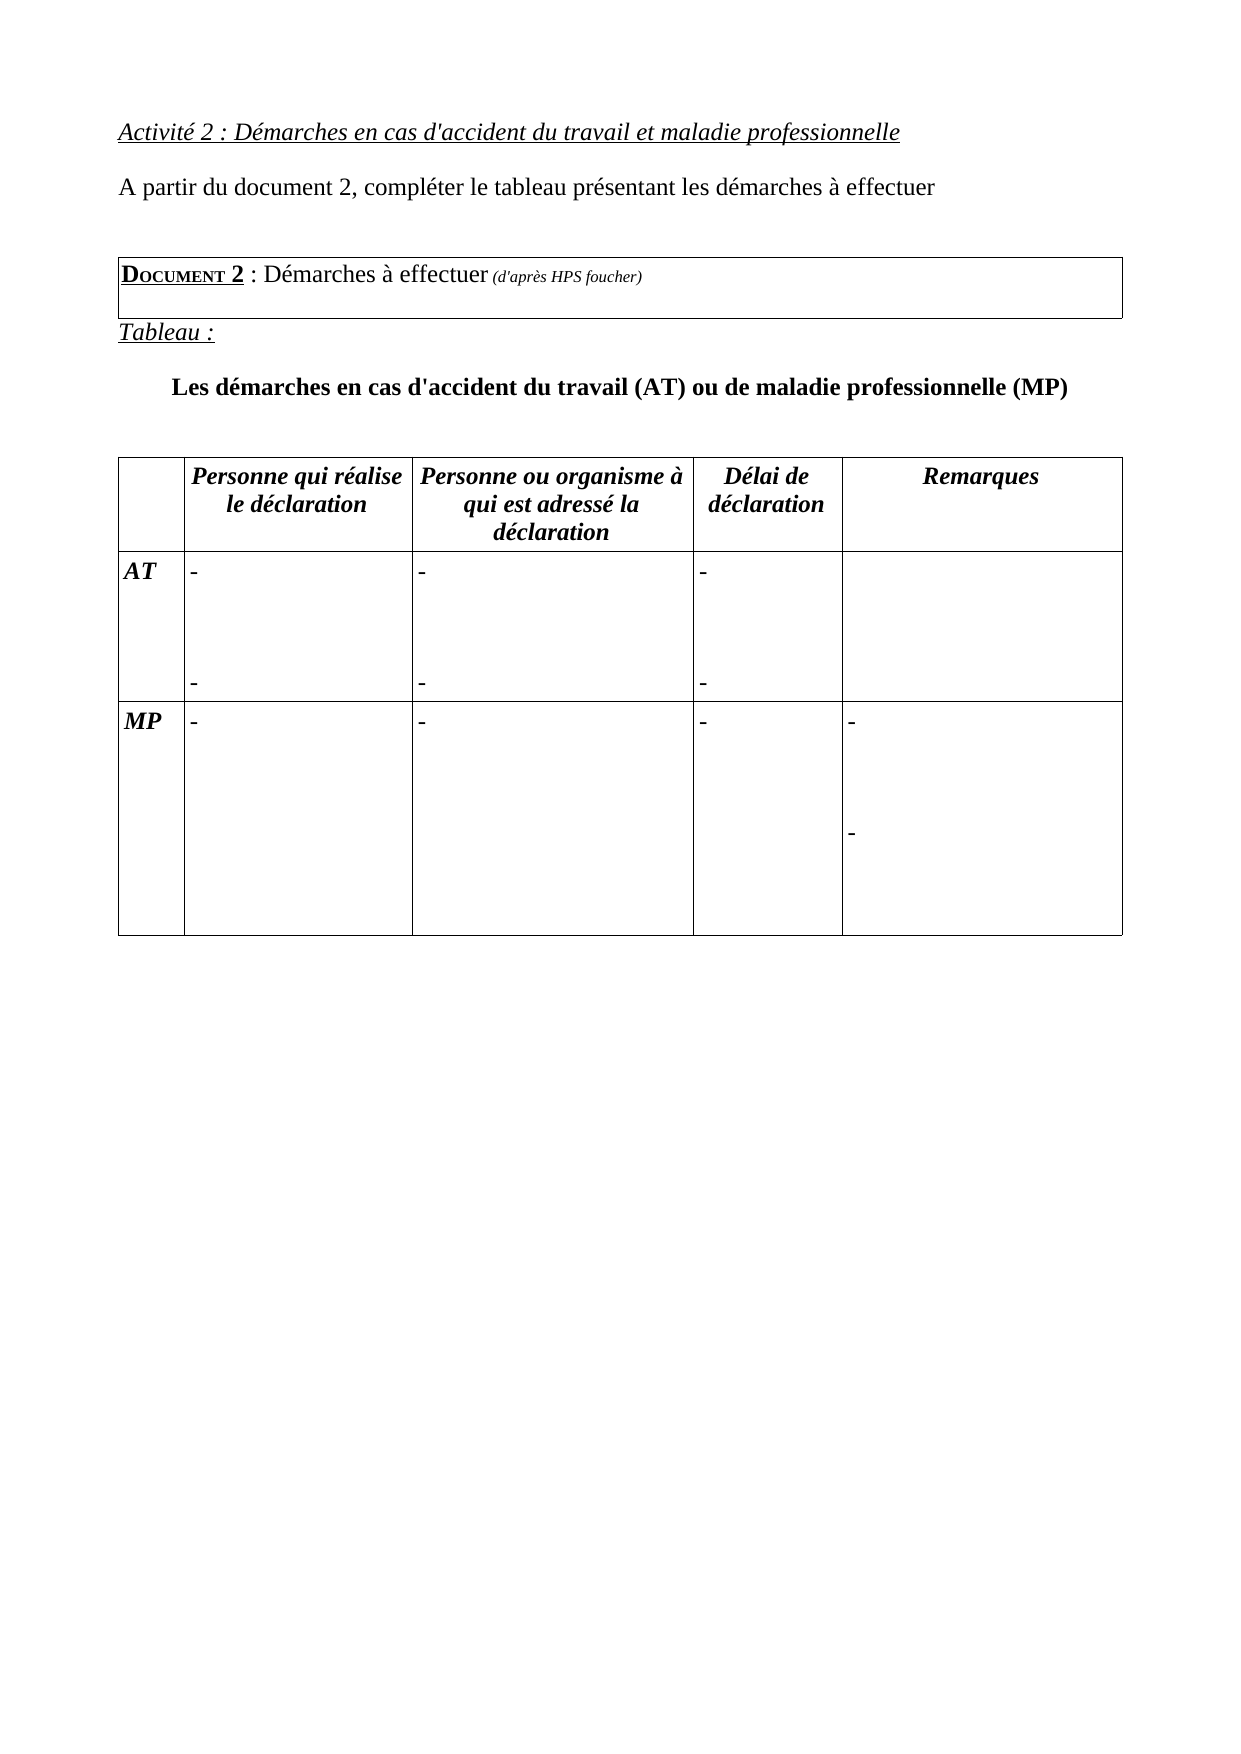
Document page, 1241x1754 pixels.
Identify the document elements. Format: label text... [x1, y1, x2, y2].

table_cell MP [119, 702, 184, 935]
table_cell [843, 552, 1122, 701]
table_header Remarques [843, 458, 1122, 551]
table_header Personne qui réalise le déclaration [185, 458, 412, 551]
table_cell - [694, 702, 842, 935]
table_cell AT [119, 552, 184, 701]
table_header Délai de déclaration [694, 458, 842, 551]
text A partir du document 2, compléter le tableau présentant les démarches à effectuer [118, 173, 1122, 201]
table_cell - [413, 702, 693, 935]
text Document 2 : Démarches à effectuer (d'après HPS foucher) [119, 258, 1122, 287]
text Tableau : [118, 319, 1122, 346]
table_header Personne ou organisme à qui est adressé la déclaration [413, 458, 693, 551]
table_header [119, 458, 184, 551]
table_cell - - [694, 552, 842, 701]
text Activité 2 : Démarches en cas d'accident du travail et maladie professionnelle [118, 118, 1122, 146]
text Les démarches en cas d'accident du travail (AT) ou de maladie professionnelle (MP) [118, 373, 1122, 401]
table_cell - - [185, 552, 412, 701]
table_cell - - [413, 552, 693, 701]
table_cell - [185, 702, 412, 935]
table_cell - - [843, 702, 1122, 935]
